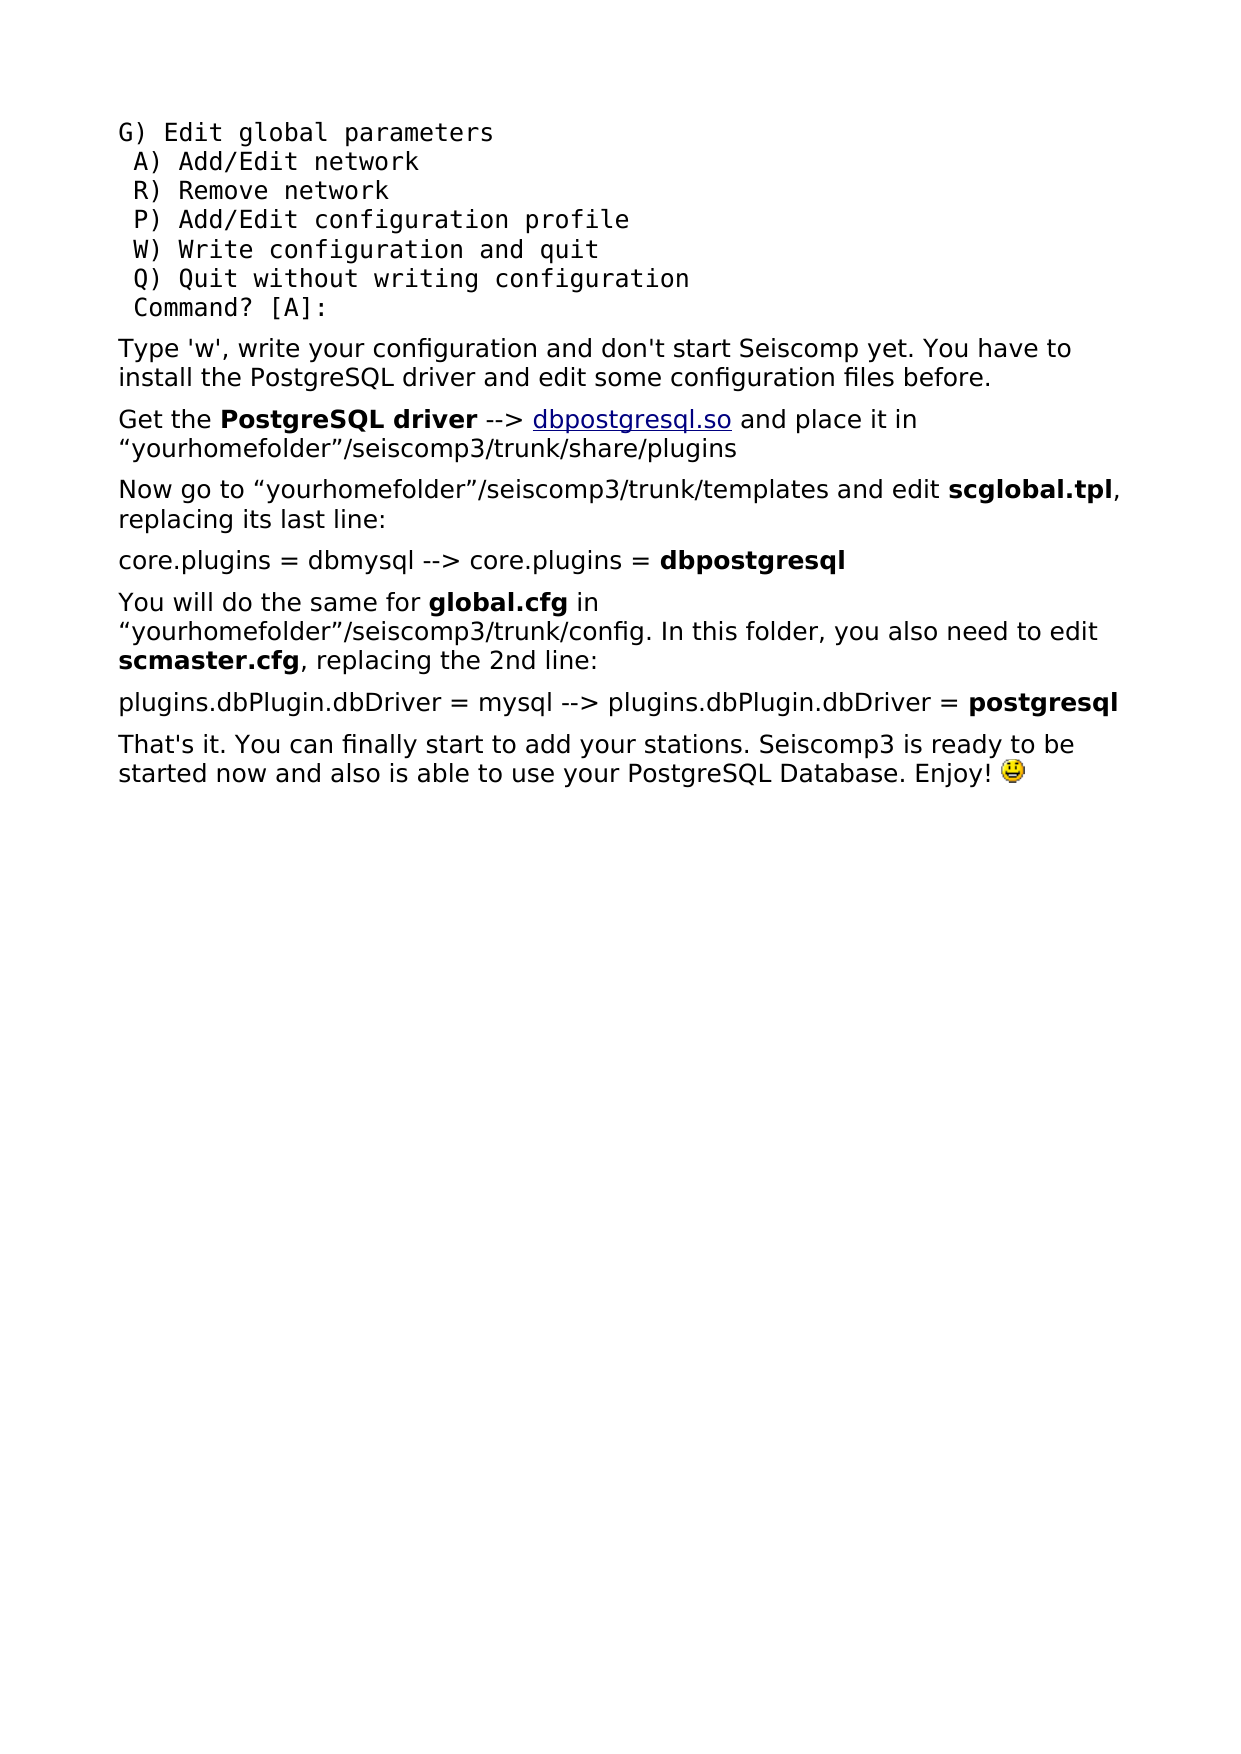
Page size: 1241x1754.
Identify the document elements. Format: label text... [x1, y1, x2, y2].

text Now go to “yourhomefolder”/seiscomp3/trunk/templates and edit scglobal.tpl, replacing its last line: [118, 476, 1122, 534]
text That's it. You can finally start to add your stations. Seiscomp3 is ready to be started now and also is able to use your PostgreSQL Database. Enjoy! [118, 730, 1122, 788]
text You will do the same for global.cfg in “yourhomefolder”/seiscomp3/trunk/config. In this folder, you also need to edit scmaster.cfg, replacing the 2nd line: [118, 588, 1122, 676]
text plugins.dbPlugin.dbDriver = mysql --> plugins.dbPlugin.dbDriver = postgresql [118, 688, 1122, 717]
text Get the PostgreSQL driver --> dbpostgresql.so and place it in “yourhomefolder”/seiscomp3/trunk/share/plugins [118, 405, 1122, 463]
text core.plugins = dbmysql --> core.plugins = dbpostgresql [118, 547, 1122, 576]
text G) Edit global parameters A) Add/Edit network R) Remove network P) Add/Edit configuration profile W) Write configuration and quit Q) Quit without writing configuration Command? [A]: [118, 118, 1122, 322]
picture [1001, 759, 1025, 783]
text Type 'w', write your configuration and don't start Seiscomp yet. You have to install the PostgreSQL driver and edit some configuration files before. [118, 334, 1122, 392]
